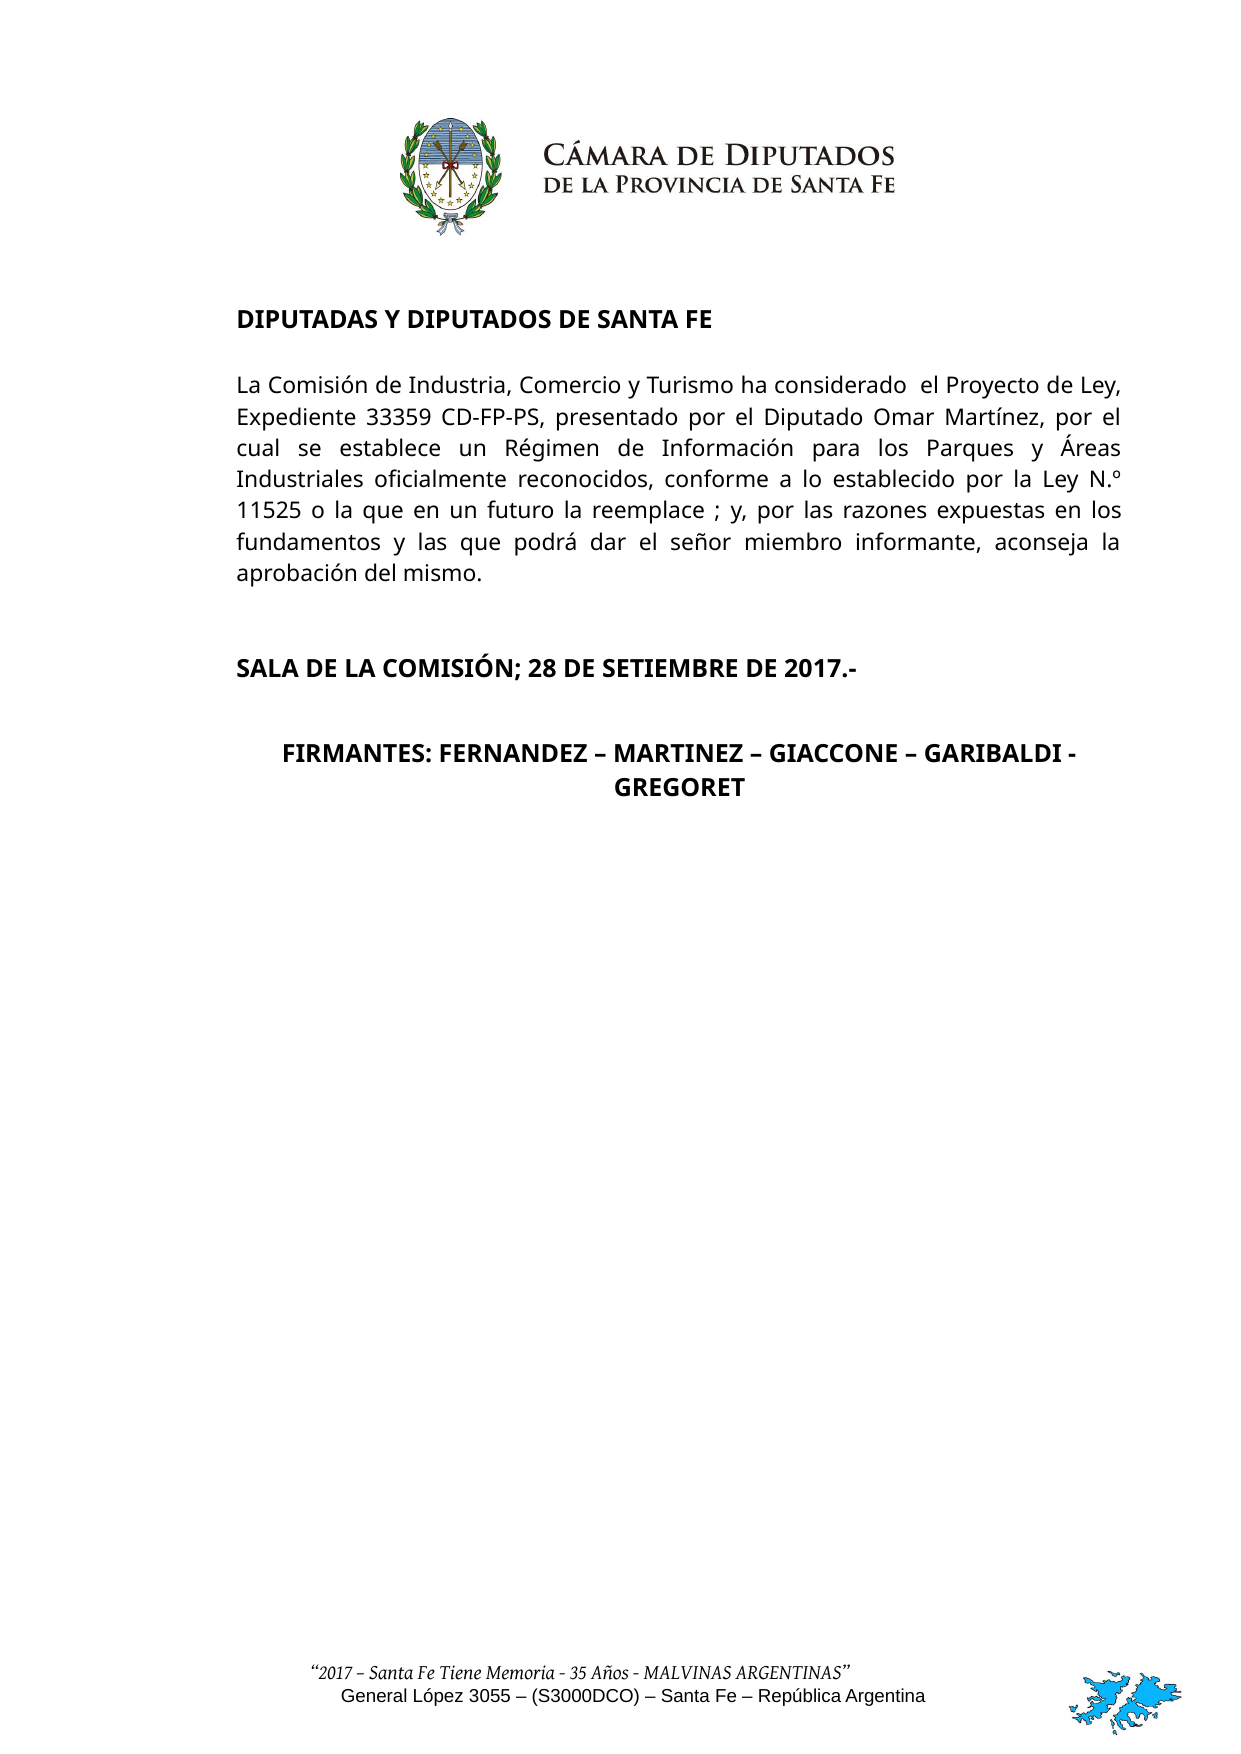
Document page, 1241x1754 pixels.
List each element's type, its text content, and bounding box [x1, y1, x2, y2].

text La Comisión de Industria, Comercio y Turismo ha considerado el Proyecto de Ley, Expediente 33359 CD-FP-PS, presentado por el Diputado Omar Martínez, por el cual se establece un Régimen de Información para los Parques y Áreas Industriales oficialmente reconocidos, conforme a lo establecido por la Ley N.º 11525 o la que en un futuro la reemplace ; y, por las razones expuestas en los fundamentos y las que podrá dar el señor miembro informante, aconseja la aprobación del mismo. [236, 369, 1122, 588]
text SALA DE LA COMISIÓN; 28 DE SETIEMBRE DE 2017.- [236, 651, 1122, 685]
picture [1062, 1665, 1185, 1739]
picture [400, 118, 895, 240]
text FIRMANTES: FERNANDEZ – MARTINEZ – GIACCONE – GARIBALDI - GREGORET [236, 736, 1122, 804]
text DIPUTADAS Y DIPUTADOS DE SANTA FE [236, 301, 1122, 335]
